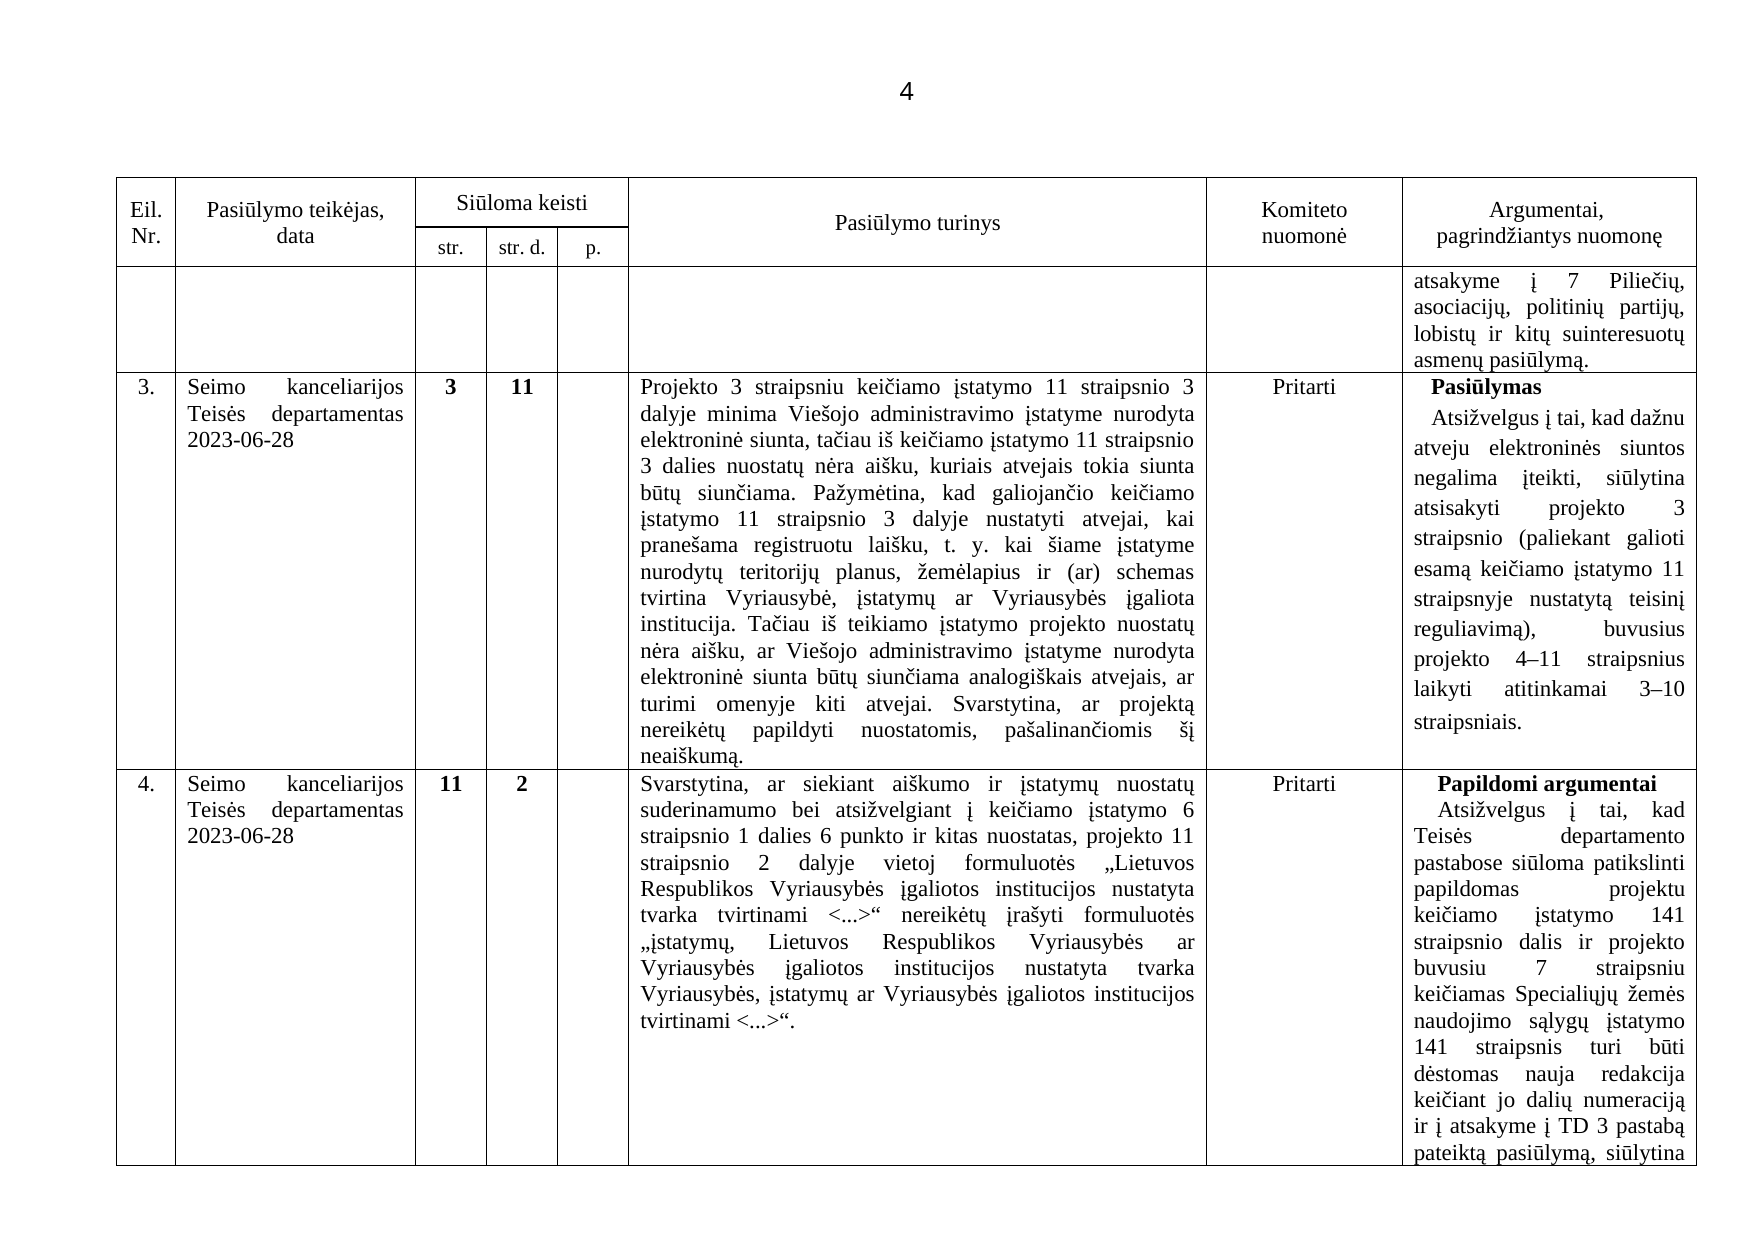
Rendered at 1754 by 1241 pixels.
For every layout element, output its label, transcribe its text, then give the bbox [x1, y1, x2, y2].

table_cell str. d. [487, 228, 557, 266]
table_cell Pritarti [1207, 770, 1402, 1165]
table_header Siūloma keisti [416, 178, 628, 226]
table_cell [117, 267, 175, 372]
table_cell [558, 770, 628, 1165]
table_cell Seimo kanceliarijos Teisės departamentas 2023-06-28 [176, 373, 415, 769]
table_cell [1207, 267, 1402, 372]
table_cell atsakyme į 7 Piliečių, asociacijų, politinių partijų, lobistų ir kitų suinteresuotų asmenų pasiūlymą. [1403, 267, 1696, 372]
table_cell [629, 267, 1206, 372]
table_cell Projekto 3 straipsniu keičiamo įstatymo 11 straipsnio 3 dalyje minima Viešojo administravimo įstatyme nurodyta elektroninė siunta, tačiau iš keičiamo įstatymo 11 straipsnio 3 dalies nuostatų nėra aišku, kuriais atvejais tokia siunta būtų siunčiama. Pažymėtina, kad galiojančio keičiamo įstatymo 11 straipsnio 3 dalyje nustatyti atvejai, kai pranešama registruotu laišku, t. y. kai šiame įstatyme nurodytų teritorijų planus, žemėlapius ir (ar) schemas tvirtina Vyriausybė, įstatymų ar Vyriausybės įgaliota institucija. Tačiau iš teikiamo įstatymo projekto nuostatų nėra aišku, ar Viešojo administravimo įstatyme nurodyta elektroninė siunta būtų siunčiama analogiškais atvejais, ar turimi omenyje kiti atvejai. Svarstytina, ar projektą nereikėtų papildyti nuostatomis, pašalinančiomis šį neaiškumą. [629, 373, 1206, 769]
table_cell Papildomi argumentai Atsižvelgus į tai, kad Teisės departamento pastabose siūloma patikslinti papildomas projektu keičiamo įstatymo 141 straipsnio dalis ir projekto buvusiu 7 straipsniu keičiamas Specialiųjų žemės naudojimo sąlygų įstatymo 141 straipsnis turi būti dėstomas nauja redakcija keičiant jo dalių numeraciją ir į atsakyme į TD 3 pastabą pateiktą pasiūlymą, siūlytina [1403, 770, 1696, 1165]
table_cell [416, 267, 486, 372]
table_cell str. [416, 228, 486, 266]
table_cell 11 [487, 373, 557, 769]
table_cell 4. [117, 770, 175, 1165]
table_cell [176, 267, 415, 372]
table_cell Seimo kanceliarijos Teisės departamentas 2023-06-28 [176, 770, 415, 1165]
table_cell Pasiūlymas Atsižvelgus į tai, kad dažnu atveju elektroninės siuntos negalima įteikti, siūlytina atsisakyti projekto 3 straipsnio (paliekant galioti esamą keičiamo įstatymo 11 straipsnyje nustatytą teisinį reguliavimą), buvusius projekto 4–11 straipsnius laikyti atitinkamai 3–10 straipsniais. [1403, 373, 1696, 769]
table_header Komiteto nuomonė [1207, 178, 1402, 266]
table_cell [487, 267, 557, 372]
table_cell p. [558, 228, 628, 266]
table_cell 3. [117, 373, 175, 769]
table_cell Pritarti [1207, 373, 1402, 769]
table_cell [558, 373, 628, 769]
table_header Argumentai, pagrindžiantys nuomonę [1403, 178, 1696, 266]
table_cell 11 [416, 770, 486, 1165]
table_header Pasiūlymo turinys [629, 178, 1206, 266]
table_cell [558, 267, 628, 372]
table_cell Svarstytina, ar siekiant aiškumo ir įstatymų nuostatų suderinamumo bei atsižvelgiant į keičiamo įstatymo 6 straipsnio 1 dalies 6 punkto ir kitas nuostatas, projekto 11 straipsnio 2 dalyje vietoj formuluotės „Lietuvos Respublikos Vyriausybės įgaliotos institucijos nustatyta tvarka tvirtinami <...>“ nereikėtų įrašyti formuluotės „įstatymų, Lietuvos Respublikos Vyriausybės ar Vyriausybės įgaliotos institucijos nustatyta tvarka Vyriausybės, įstatymų ar Vyriausybės įgaliotos institucijos tvirtinami <...>“. [629, 770, 1206, 1165]
table_cell 3 [416, 373, 486, 769]
table_cell 2 [487, 770, 557, 1165]
table_header Eil. Nr. [117, 178, 175, 266]
table_header Pasiūlymo teikėjas, data [176, 178, 415, 266]
